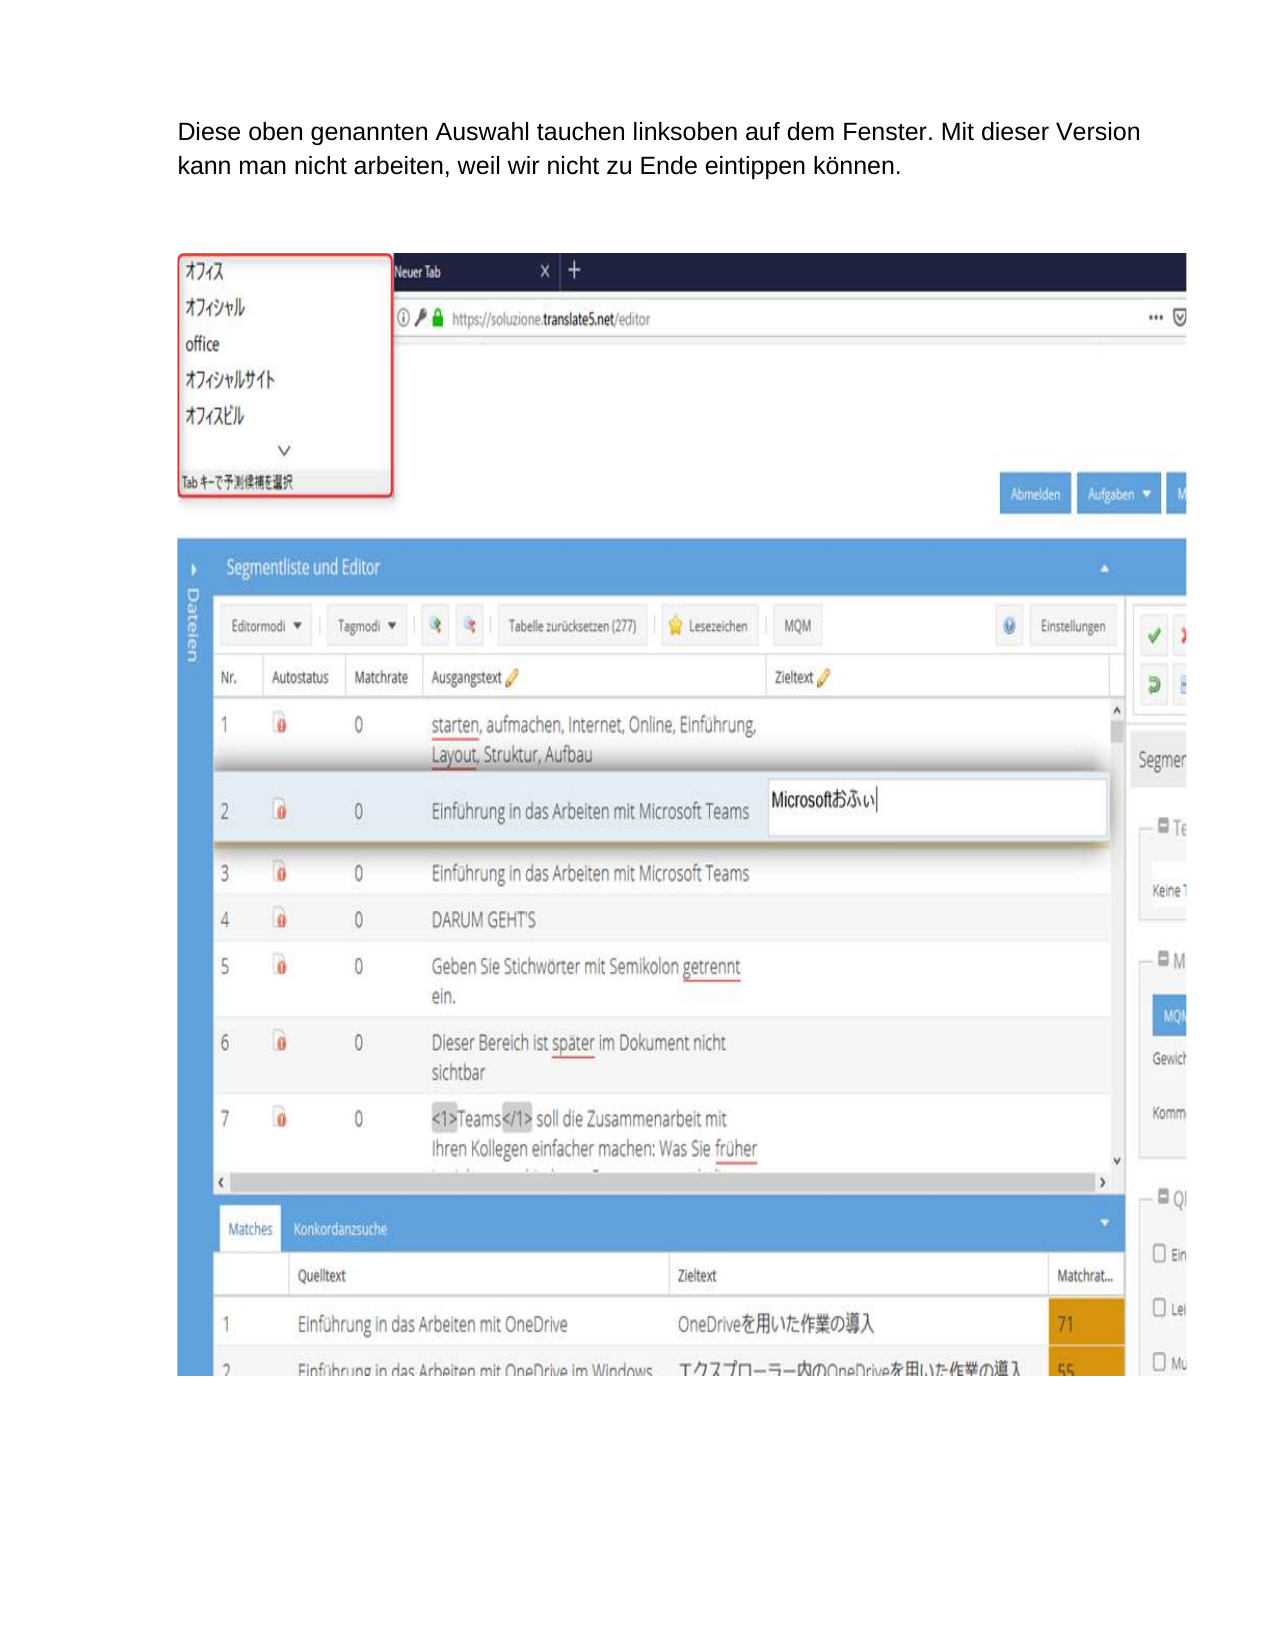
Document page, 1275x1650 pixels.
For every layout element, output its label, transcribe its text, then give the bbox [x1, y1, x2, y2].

picture [177, 253, 1187, 1376]
text Diese oben genannten Auswahl tauchen linksoben auf dem Fenster. Mit dieser Version kann man nicht arbeiten, weil wir nicht zu Ende eintippen können. [177, 118, 1186, 179]
